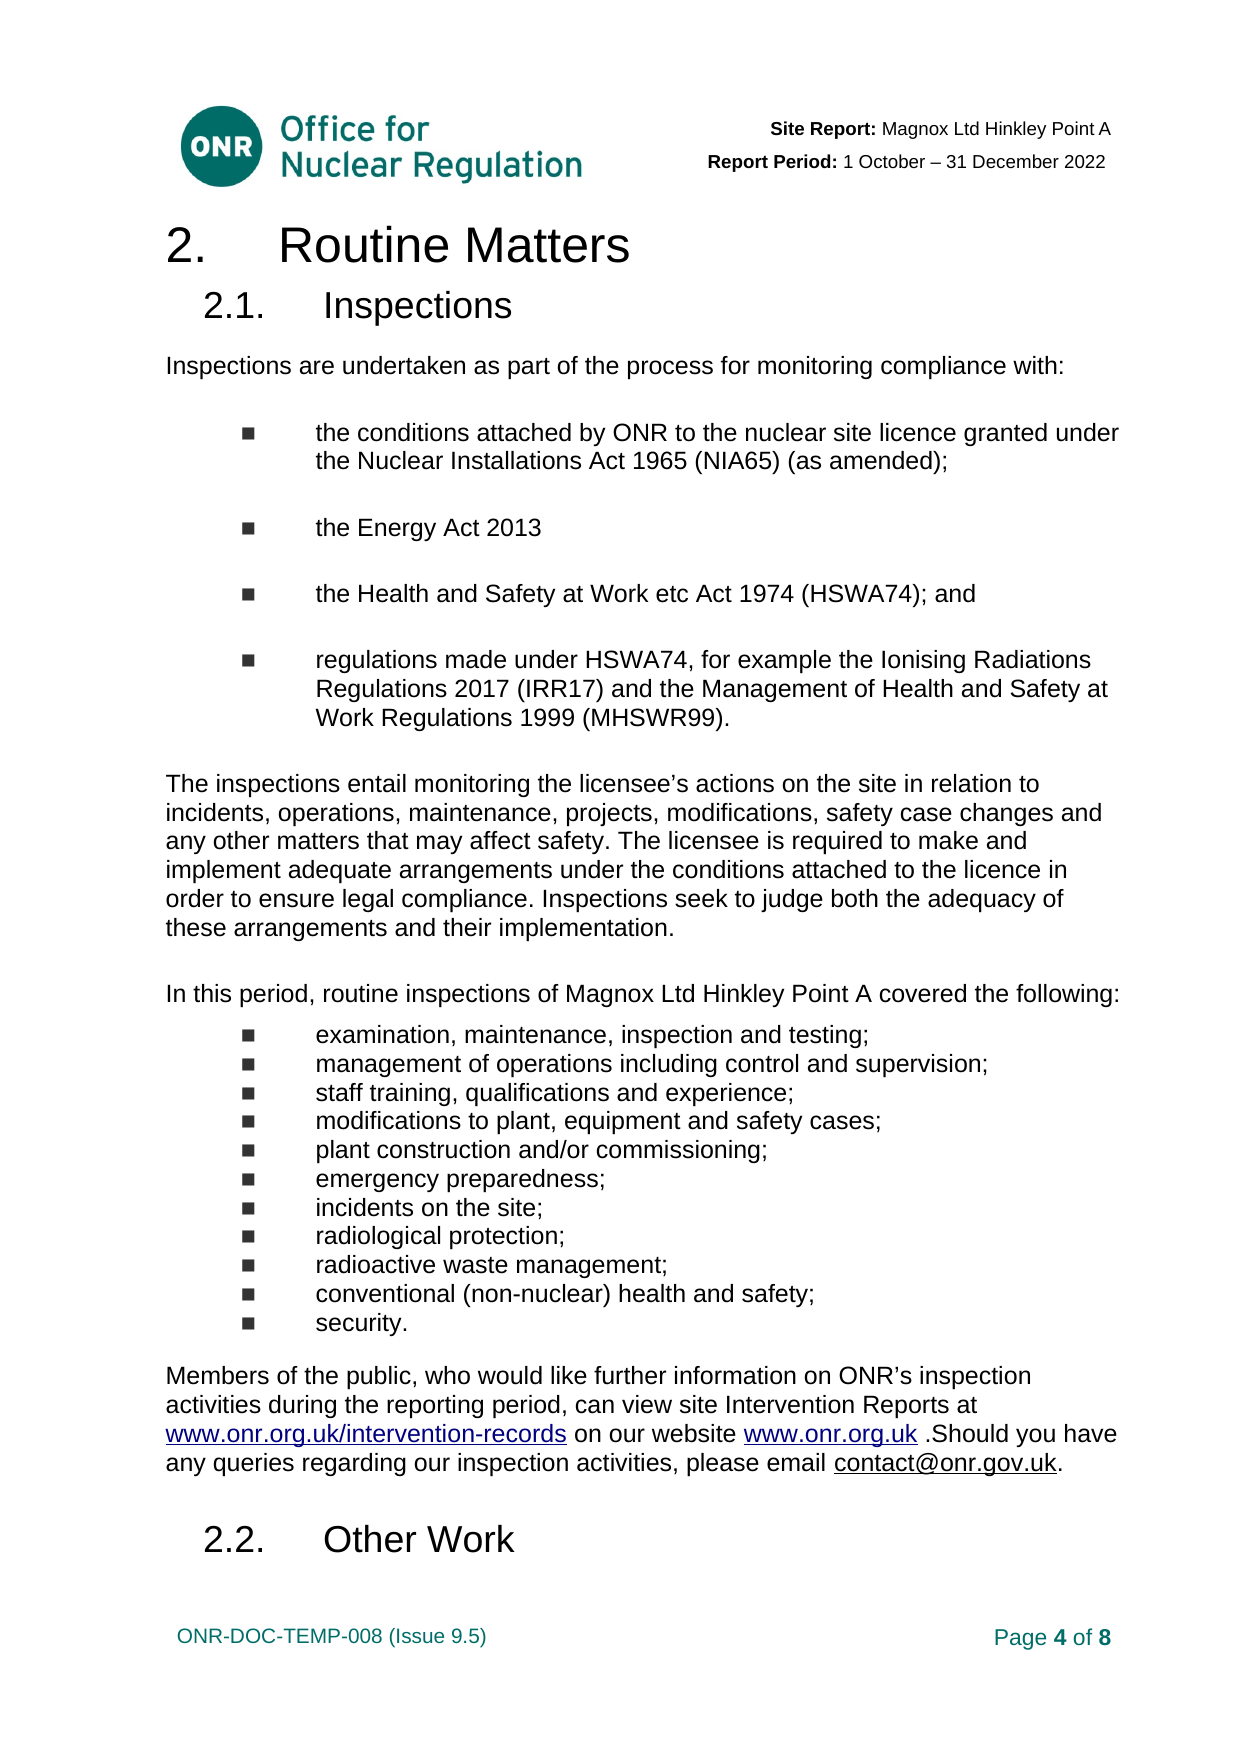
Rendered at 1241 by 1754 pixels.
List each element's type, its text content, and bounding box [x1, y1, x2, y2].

text The inspections entail monitoring the licensee’s actions on the site in relation to incidents, operations, maintenance, projects, modifications, safety case changes and any other matters that may affect safety. The licensee is required to make and implement adequate arrangements under the conditions attached to the licence in order to ensure legal compliance. Inspections seek to judge both the adequacy of these arrangements and their implementation. [165, 769, 1122, 941]
list radioactive waste management; [240, 1250, 1122, 1279]
list emergency preparedness; [240, 1164, 1122, 1192]
list modifications to plant, equipment and safety cases; [240, 1106, 1122, 1135]
list plant construction and/or commissioning; [240, 1135, 1122, 1164]
list management of operations including control and supervision; [240, 1049, 1122, 1077]
list the Health and Safety at Work etc Act 1974 (HSWA74); and [240, 579, 1122, 607]
list incidents on the site; [240, 1192, 1122, 1221]
list staff training, qualifications and experience; [240, 1077, 1122, 1106]
subtitle Inspections [203, 283, 1122, 326]
list examination, maintenance, inspection and testing; [240, 1020, 1122, 1049]
list conventional (non-nuclear) health and safety; [240, 1279, 1122, 1307]
list the conditions attached by ONR to the nuclear site licence granted under the Nuclear Installations Act 1965 (NIA65) (as amended); [240, 417, 1122, 475]
text Members of the public, who would like further information on ONR’s inspection activities during the reporting period, can view site Intervention Reports at www.onr.org.uk/intervention-records on our website www.onr.org.uk .Should you have any queries regarding our inspection activities, please email contact@onr.gov.uk. [165, 1361, 1122, 1476]
list radiological protection; [240, 1221, 1122, 1250]
text Inspections are undertaken as part of the process for monitoring compliance with: [165, 351, 1122, 380]
text In this period, routine inspections of Magnox Ltd Hinkley Point A covered the following: [165, 979, 1122, 1007]
subtitle Routine Matters [165, 215, 1122, 273]
subtitle Other Work [203, 1517, 1122, 1561]
list security. [240, 1307, 1122, 1336]
list regulations made under HSWA74, for example the Ionising Radiations Regulations 2017 (IRR17) and the Management of Health and Safety at Work Regulations 1999 (MHSWR99). [240, 645, 1122, 731]
list the Energy Act 2013 [240, 512, 1122, 541]
